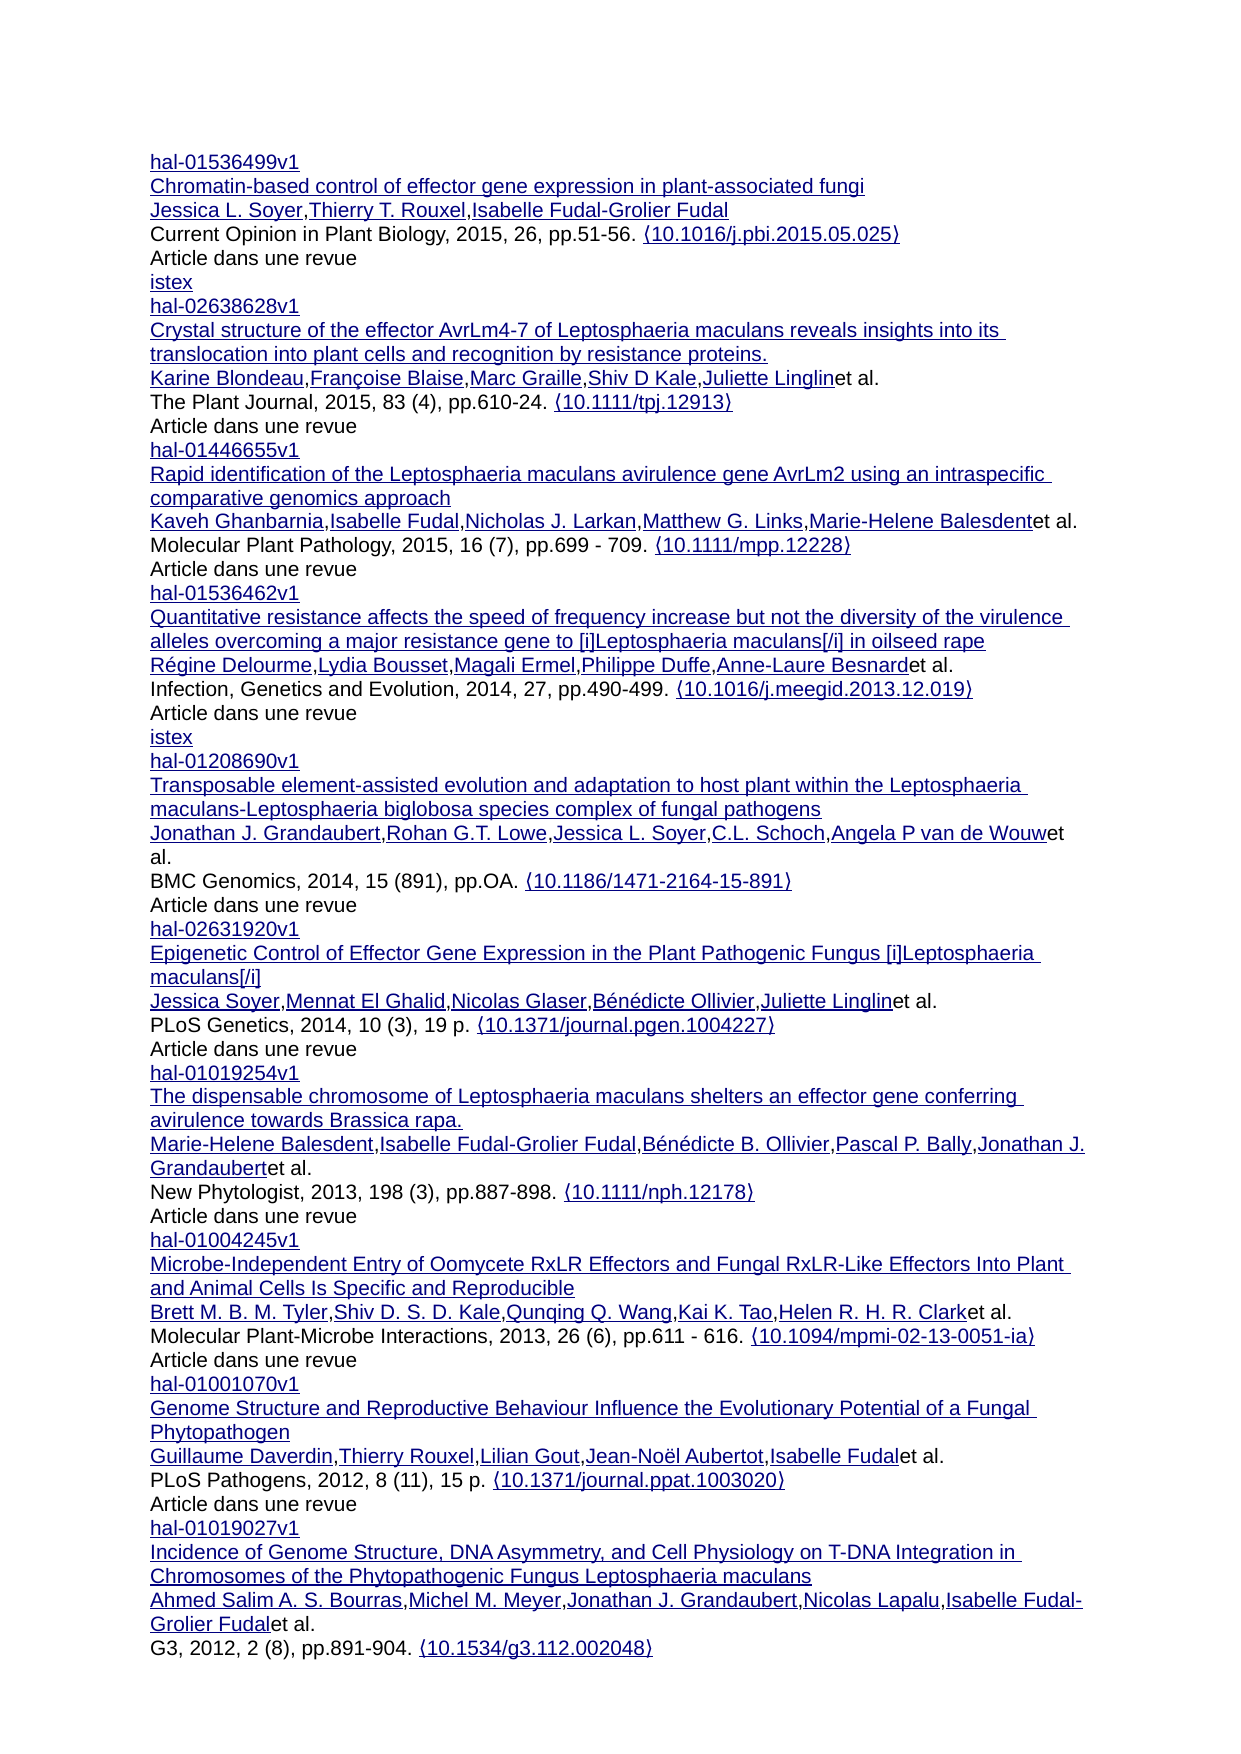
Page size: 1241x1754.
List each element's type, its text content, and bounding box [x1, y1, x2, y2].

table_cell Crystal structure of the effector AvrLm4-7 of Leptosphaeria maculans reveals insights into its translocation into plant cells and recognition by resistance proteins. Karine Blondeau,Françoise Blaise,Marc Graille,Shiv D Kale,Juliette Linglinet al. The Plant Journal, 2015, 83 (4), pp.610-24. ⟨10.1111/tpj.12913⟩ Article dans une revue hal-01446655v1 [150, 318, 1090, 461]
table_cell The dispensable chromosome of Leptosphaeria maculans shelters an effector gene conferring avirulence towards Brassica rapa. Marie-Helene Balesdent,Isabelle Fudal-Grolier Fudal,Bénédicte B. Ollivier,Pascal P. Bally,Jonathan J. Grandaubertet al. New Phytologist, 2013, 198 (3), pp.887-898. ⟨10.1111/nph.12178⟩ Article dans une revue hal-01004245v1 [150, 1084, 1090, 1252]
table_cell Genome Structure and Reproductive Behaviour Influence the Evolutionary Potential of a Fungal Phytopathogen Guillaume Daverdin,Thierry Rouxel,Lilian Gout,Jean-Noël Aubertot,Isabelle Fudalet al. PLoS Pathogens, 2012, 8 (11), 15 p. ⟨10.1371/journal.ppat.1003020⟩ Article dans une revue hal-01019027v1 [150, 1396, 1090, 1539]
table_cell Rapid identification of the Leptosphaeria maculans avirulence gene AvrLm2 using an intraspecific comparative genomics approach Kaveh Ghanbarnia,Isabelle Fudal,Nicholas J. Larkan,Matthew G. Links,Marie-Helene Balesdentet al. Molecular Plant Pathology, 2015, 16 (7), pp.699 - 709. ⟨10.1111/mpp.12228⟩ Article dans une revue hal-01536462v1 [150, 461, 1090, 605]
table_cell Transposable element-assisted evolution and adaptation to host plant within the Leptosphaeria maculans-Leptosphaeria biglobosa species complex of fungal pathogens Jonathan J. Grandaubert,Rohan G.T. Lowe,Jessica L. Soyer,C.L. Schoch,Angela P van de Wouwet al. BMC Genomics, 2014, 15 (891), pp.OA. ⟨10.1186/1471-2164-15-891⟩ Article dans une revue hal-02631920v1 [150, 773, 1090, 941]
table_cell Microbe-Independent Entry of Oomycete RxLR Effectors and Fungal RxLR-Like Effectors Into Plant and Animal Cells Is Specific and Reproducible Brett M. B. M. Tyler,Shiv D. S. D. Kale,Qunqing Q. Wang,Kai K. Tao,Helen R. H. R. Clarket al. Molecular Plant-Microbe Interactions, 2013, 26 (6), pp.611 - 616. ⟨10.1094/mpmi-02-13-0051-ia⟩ Article dans une revue hal-01001070v1 [150, 1252, 1090, 1396]
table_cell hal-01536499v1 [150, 150, 1090, 174]
table_cell Chromatin-based control of effector gene expression in plant-associated fungi Jessica L. Soyer,Thierry T. Rouxel,Isabelle Fudal-Grolier Fudal Current Opinion in Plant Biology, 2015, 26, pp.51-56. ⟨10.1016/j.pbi.2015.05.025⟩ Article dans une revue istex hal-02638628v1 [150, 174, 1090, 318]
table_cell Incidence of Genome Structure, DNA Asymmetry, and Cell Physiology on T-DNA Integration in Chromosomes of the Phytopathogenic Fungus Leptosphaeria maculans Ahmed Salim A. S. Bourras,Michel M. Meyer,Jonathan J. Grandaubert,Nicolas Lapalu,Isabelle Fudal-Grolier Fudalet al. G3, 2012, 2 (8), pp.891-904. ⟨10.1534/g3.112.002048⟩ [150, 1540, 1090, 1659]
table_cell Quantitative resistance affects the speed of frequency increase but not the diversity of the virulence alleles overcoming a major resistance gene to [i]Leptosphaeria maculans[/i] in oilseed rape Régine Delourme,Lydia Bousset,Magali Ermel,Philippe Duffe,Anne-Laure Besnardet al. Infection, Genetics and Evolution, 2014, 27, pp.490-499. ⟨10.1016/j.meegid.2013.12.019⟩ Article dans une revue istex hal-01208690v1 [150, 605, 1090, 773]
table_cell Epigenetic Control of Effector Gene Expression in the Plant Pathogenic Fungus [i]Leptosphaeria maculans[/i] Jessica Soyer,Mennat El Ghalid,Nicolas Glaser,Bénédicte Ollivier,Juliette Linglinet al. PLoS Genetics, 2014, 10 (3), 19 p. ⟨10.1371/journal.pgen.1004227⟩ Article dans une revue hal-01019254v1 [150, 941, 1090, 1084]
